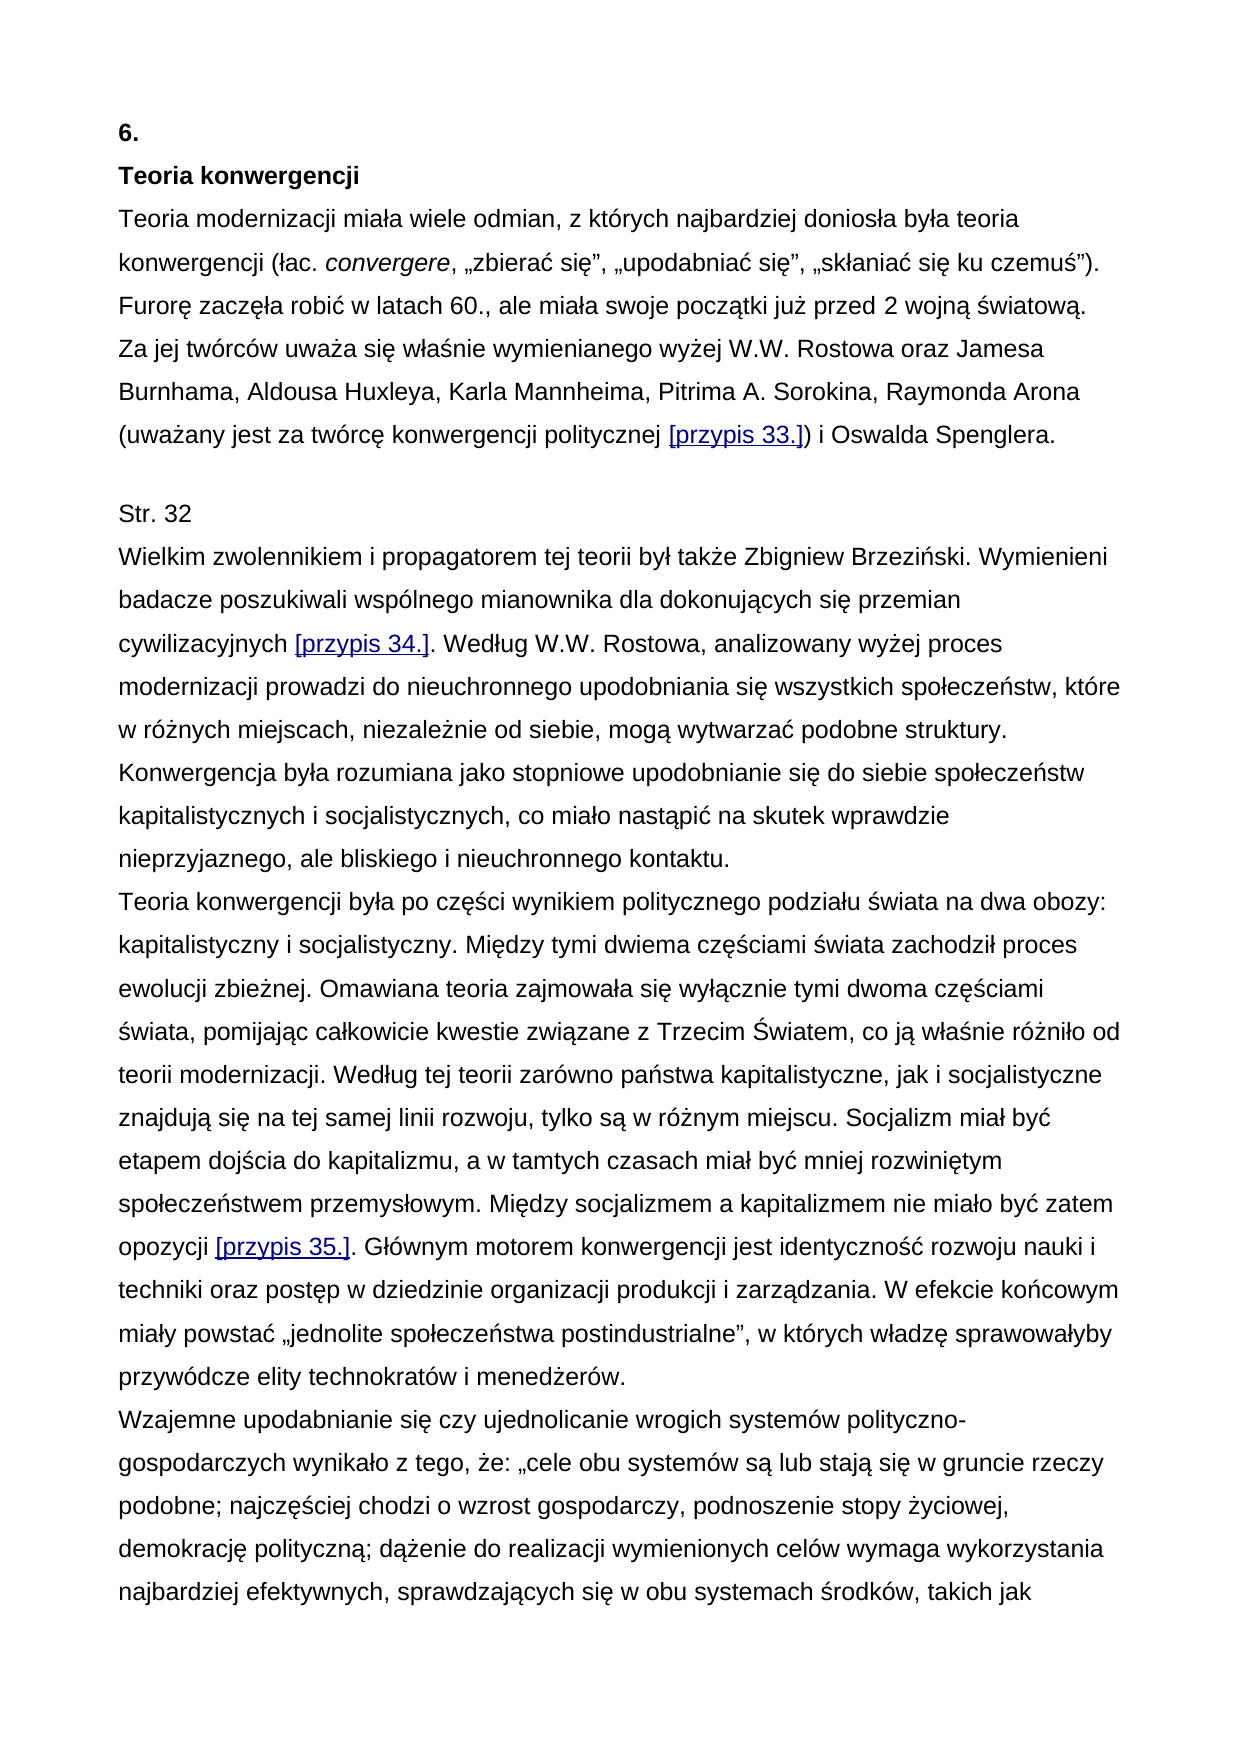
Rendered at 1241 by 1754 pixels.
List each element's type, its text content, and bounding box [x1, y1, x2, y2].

text Teoria modernizacji miała wiele odmian, z których najbardziej doniosła była teoria konwergencji (łac. convergere, „zbierać się”, „upodabniać się”, „skłaniać się ku czemuś”). Furorę zaczęła robić w latach 60., ale miała swoje początki już przed 2 wojną światową. Za jej twórców uważa się właśnie wymienianego wyżej W.W. Rostowa oraz Jamesa Burnhama, Aldousa Huxleya, Karla Mannheima, Pitrima A. Sorokina, Raymonda Arona (uważany jest za twórcę konwergencji politycznej [przypis 33.]) i Oswalda Spenglera. [118, 204, 1122, 449]
text Teoria konwergencji była po części wynikiem politycznego podziału świata na dwa obozy: kapitalistyczny i socjalistyczny. Między tymi dwiema częściami świata zachodził proces ewolucji zbieżnej. Omawiana teoria zajmowała się wyłącznie tymi dwoma częściami świata, pomijając całkowicie kwestie związane z Trzecim Światem, co ją właśnie różniło od teorii modernizacji. Według tej teorii zarówno państwa kapitalistyczne, jak i socjalistyczne znajdują się na tej samej linii rozwoju, tylko są w różnym miejscu. Socjalizm miał być etapem dojścia do kapitalizmu, a w tamtych czasach miał być mniej rozwiniętym społeczeństwem przemysłowym. Między socjalizmem a kapitalizmem nie miało być zatem opozycji [przypis 35.]. Głównym motorem konwergencji jest identyczność rozwoju nauki i techniki oraz postęp w dziedzinie organizacji produkcji i zarządzania. W efekcie końcowym miały powstać „jednolite społeczeństwa postindustrialne”, w których władzę sprawowałyby przywódcze elity technokratów i menedżerów. [118, 887, 1122, 1390]
text 6. [118, 118, 1122, 147]
subtitle Teoria konwergencji [118, 161, 1122, 190]
text Wzajemne upodabnianie się czy ujednolicanie wrogich systemów polityczno-gospodarczych wynikało z tego, że: „cele obu systemów są lub stają się w gruncie rzeczy podobne; najczęściej chodzi o wzrost gospodarczy, podnoszenie stopy życiowej, demokrację polityczną; dążenie do realizacji wymienionych celów wymaga wykorzystania najbardziej efektywnych, sprawdzających się w obu systemach środków, takich jak [118, 1405, 1122, 1606]
text Wielkim zwolennikiem i propagatorem tej teorii był także Zbigniew Brzeziński. Wymienieni badacze poszukiwali wspólnego mianownika dla dokonujących się przemian cywilizacyjnych [przypis 34.]. Według W.W. Rostowa, analizowany wyżej proces modernizacji prowadzi do nieuchronnego upodobniania się wszystkich społeczeństw, które w różnych miejscach, niezależnie od siebie, mogą wytwarzać podobne struktury. Konwergencja była rozumiana jako stopniowe upodobnianie się do siebie społeczeństw kapitalistycznych i socjalistycznych, co miało nastąpić na skutek wprawdzie nieprzyjaznego, ale bliskiego i nieuchronnego kontaktu. [118, 542, 1122, 873]
text Str. 32 [118, 499, 1122, 528]
